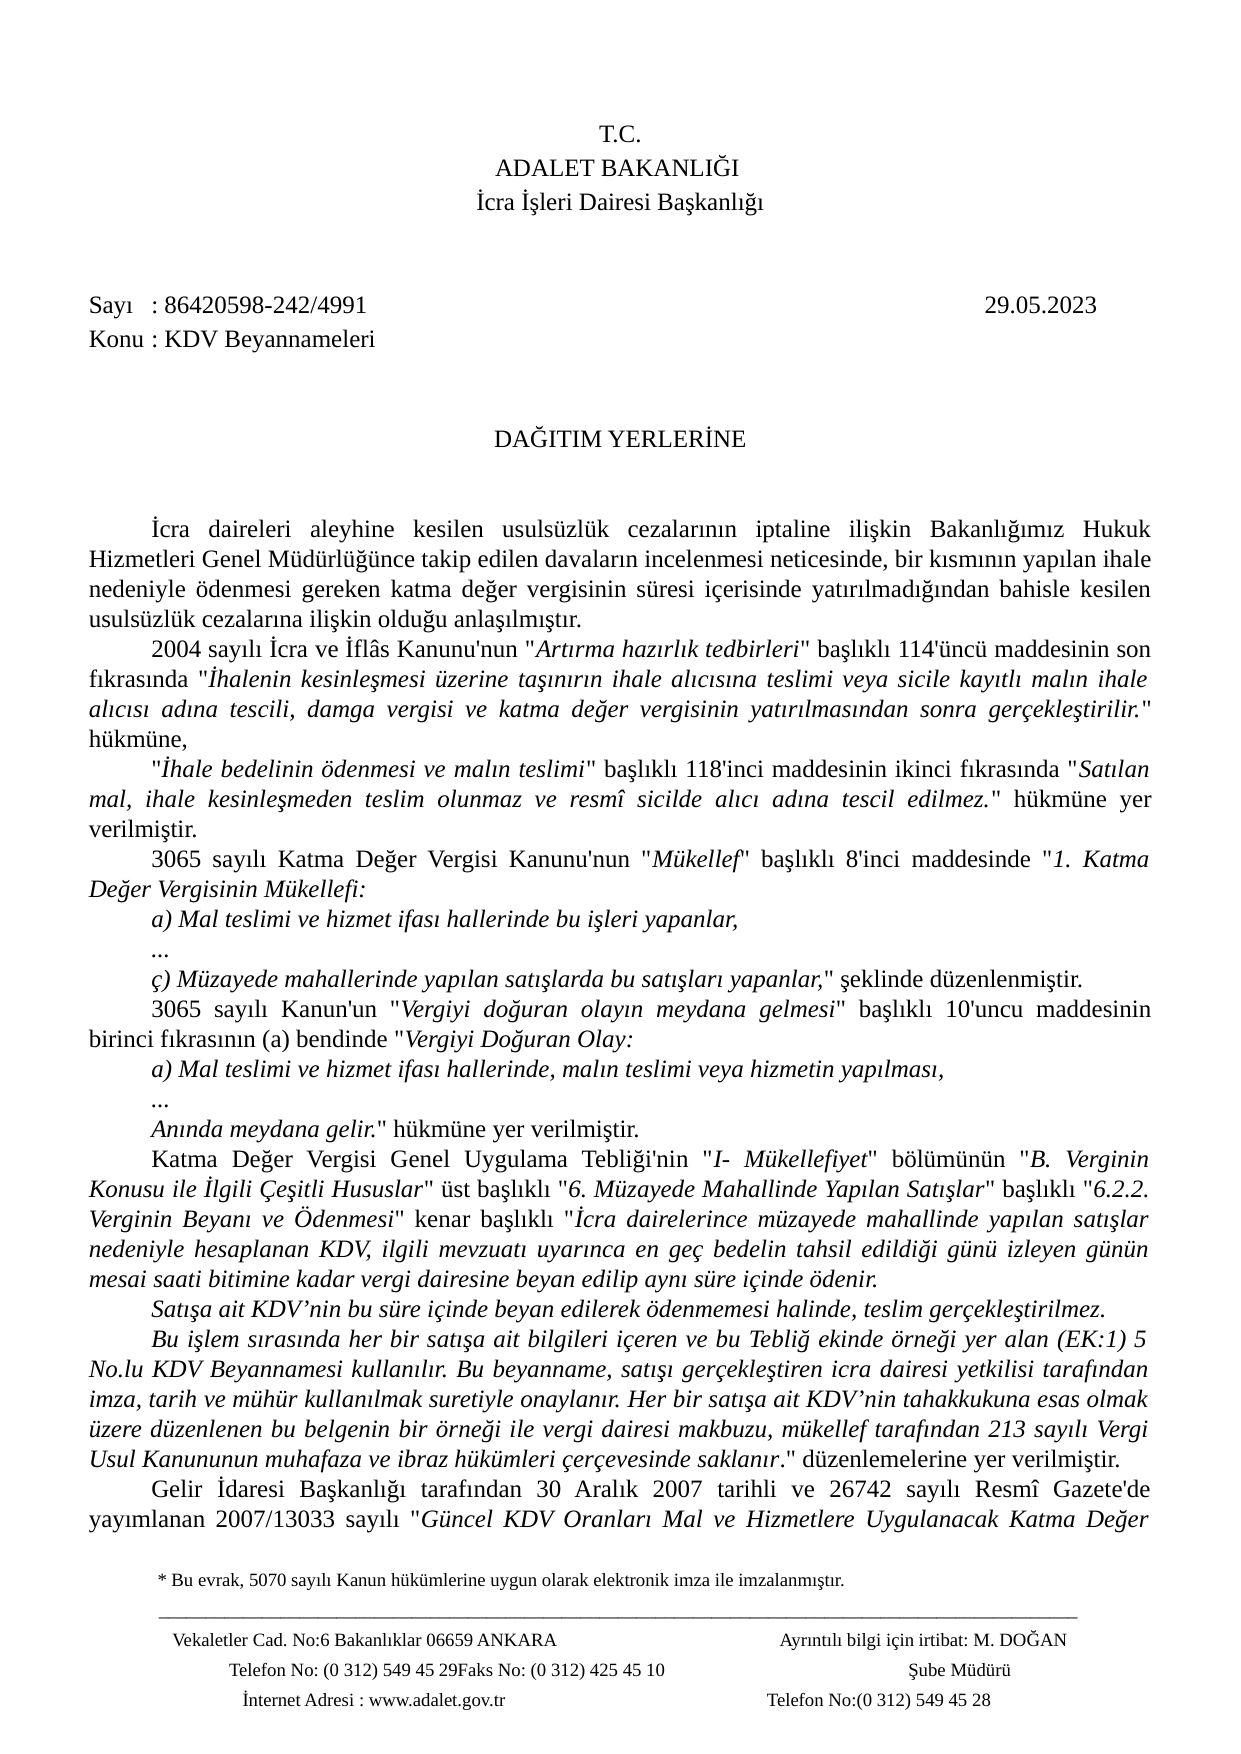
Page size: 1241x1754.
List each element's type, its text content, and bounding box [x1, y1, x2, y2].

text ... [88, 1084, 1152, 1114]
text İcra daireleri aleyhine kesilen usulsüzlük cezalarının iptaline ilişkin Bakanlığımız Hukuk Hizmetleri Genel Müdürlüğünce takip edilen davaların incelenmesi neticesinde, bir kısmının yapılan ihale nedeniyle ödenmesi gereken katma değer vergisinin süresi içerisinde yatırılmadığından bahisle kesilen usulsüzlük cezalarına ilişkin olduğu anlaşılmıştır. [88, 514, 1152, 634]
text Satışa ait KDV’nin bu süre içinde beyan edilerek ödenmemesi halinde, teslim gerçekleştirilmez. [88, 1294, 1152, 1324]
text 3065 sayılı Kanun'un "Vergiyi doğuran olayın meydana gelmesi" başlıklı 10'uncu maddesinin birinci fıkrasının (a) bendinde "Vergiyi Doğuran Olay: [88, 994, 1152, 1054]
text a) Mal teslimi ve hizmet ifası hallerinde, malın teslimi veya hizmetin yapılması, [88, 1054, 1152, 1084]
text Bu işlem sırasında her bir satışa ait bilgileri içeren ve bu Tebliğ ekinde örneği yer alan (EK:1) 5 No.lu KDV Beyannamesi kullanılır. Bu beyanname, satışı gerçekleştiren icra dairesi yetkilisi tarafından imza, tarih ve mühür kullanılmak suretiyle onaylanır. Her bir satışa ait KDV’nin tahakkukuna esas olmak üzere düzenlenen bu belgenin bir örneği ile vergi dairesi makbuzu, mükellef tarafından 213 sayılı Vergi Usul Kanununun muhafaza ve ibraz hükümleri çerçevesinde saklanır." düzenlemelerine yer verilmiştir. [88, 1324, 1152, 1474]
text T.C. [88, 118, 1152, 148]
text DAĞITIM YERLERİNE [88, 424, 1152, 454]
text Sayı : 86420598-242/4991 29.05.2023 [88, 289, 1152, 319]
text İcra İşleri Dairesi Başkanlığı [88, 187, 1152, 217]
text Katma Değer Vergisi Genel Uygulama Tebliği'nin "I- Mükellefiyet" bölümünün "B. Verginin Konusu ile İlgili Çeşitli Hususlar" üst başlıklı "6. Müzayede Mahallinde Yapılan Satışlar" başlıklı "6.2.2. Verginin Beyanı ve Ödenmesi" kenar başlıklı "İcra dairelerince müzayede mahallinde yapılan satışlar nedeniyle hesaplanan KDV, ilgili mevzuatı uyarınca en geç bedelin tahsil edildiği günü izleyen günün mesai saati bitimine kadar vergi dairesine beyan edilip aynı süre içinde ödenir. [88, 1144, 1152, 1294]
text Konu : KDV Beyannameleri [88, 323, 1152, 353]
text 3065 sayılı Katma Değer Vergisi Kanunu'nun "Mükellef" başlıklı 8'inci maddesinde "1. Katma Değer Vergisinin Mükellefi: [88, 844, 1152, 904]
text ADALET BAKANLIĞI [88, 152, 1152, 182]
text Anında meydana gelir." hükmüne yer verilmiştir. [88, 1114, 1152, 1144]
text Gelir İdaresi Başkanlığı tarafından 30 Aralık 2007 tarihli ve 26742 sayılı Resmî Gazete'de yayımlanan 2007/13033 sayılı "Güncel KDV Oranları Mal ve Hizmetlere Uygulanacak Katma Değer [88, 1474, 1152, 1534]
text ç) Müzayede mahallerinde yapılan satışlarda bu satışları yapanlar," şeklinde düzenlenmiştir. [88, 964, 1152, 994]
text ... [88, 934, 1152, 964]
text 2004 sayılı İcra ve İflâs Kanunu'nun "Artırma hazırlık tedbirleri" başlıklı 114'üncü maddesinin son fıkrasında "İhalenin kesinleşmesi üzerine taşınırın ihale alıcısına teslimi veya sicile kayıtlı malın ihale alıcısı adına tescili, damga vergisi ve katma değer vergisinin yatırılmasından sonra gerçekleştirilir." hükmüne, [88, 634, 1152, 754]
text "İhale bedelinin ödenmesi ve malın teslimi" başlıklı 118'inci maddesinin ikinci fıkrasında "Satılan mal, ihale kesinleşmeden teslim olunmaz ve resmî sicilde alıcı adına tescil edilmez." hükmüne yer verilmiştir. [88, 754, 1152, 844]
text a) Mal teslimi ve hizmet ifası hallerinde bu işleri yapanlar, [88, 904, 1152, 934]
